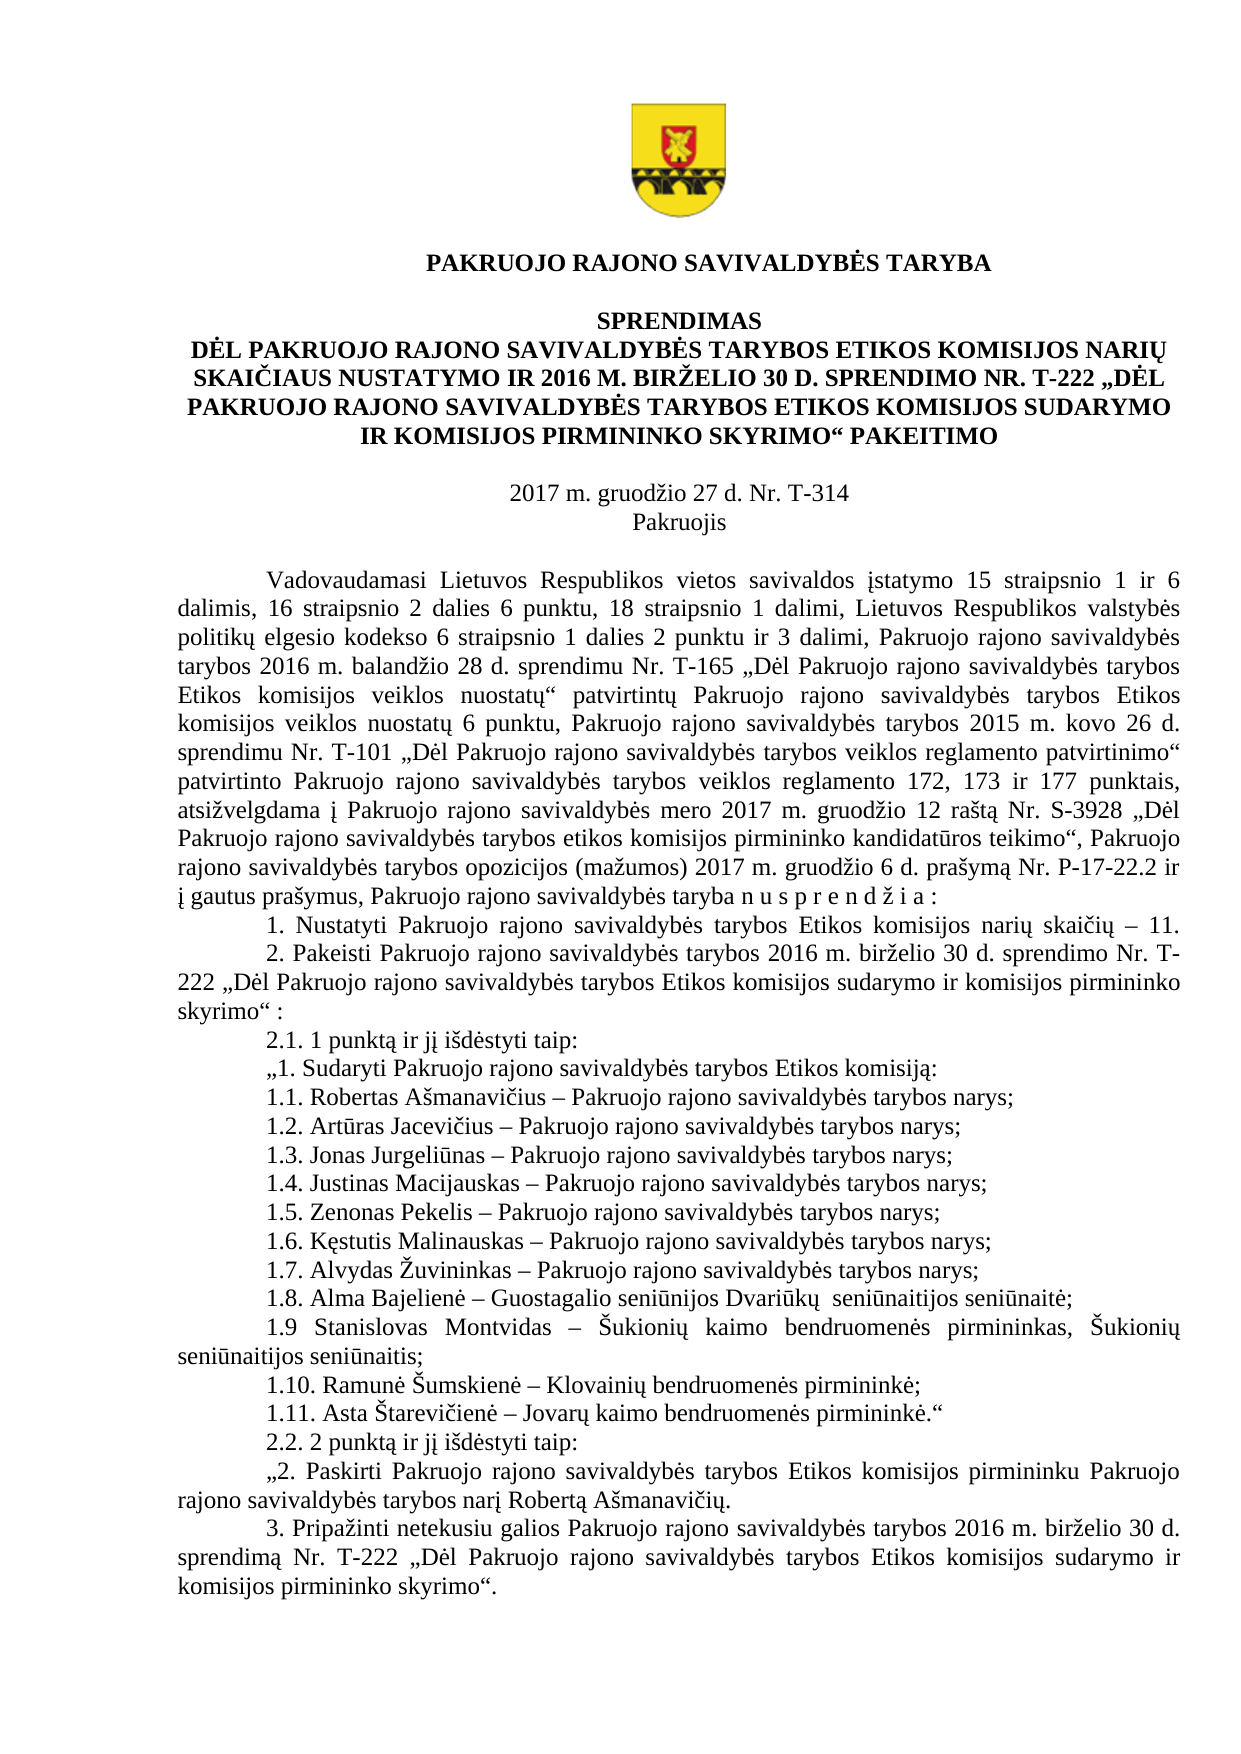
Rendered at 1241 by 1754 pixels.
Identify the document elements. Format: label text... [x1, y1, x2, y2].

text PAKRUOJO RAJONO SAVIVALDYBĖS TARYBA [177, 248, 1181, 277]
text 1.3. Jonas Jurgeliūnas – Pakruojo rajono savivaldybės tarybos narys; [177, 1140, 1181, 1168]
text 3. Pripažinti netekusiu galios Pakruojo rajono savivaldybės tarybos 2016 m. birželio 30 d. sprendimą Nr. T-222 „Dėl Pakruojo rajono savivaldybės tarybos Etikos komisijos sudarymo ir komisijos pirmininko skyrimo“. [177, 1513, 1181, 1600]
text „2. Paskirti Pakruojo rajono savivaldybės tarybos Etikos komisijos pirmininku Pakruojo rajono savivaldybės tarybos narį Robertą Ašmanavičių. [177, 1456, 1181, 1513]
text 1.7. Alvydas Žuvininkas – Pakruojo rajono savivaldybės tarybos narys; [177, 1255, 1181, 1283]
text 1.4. Justinas Macijauskas – Pakruojo rajono savivaldybės tarybos narys; [177, 1168, 1181, 1197]
text 1.6. Kęstutis Malinauskas – Pakruojo rajono savivaldybės tarybos narys; [177, 1226, 1181, 1255]
text 1.11. Asta Štarevičienė – Jovarų kaimo bendruomenės pirmininkė.“ [177, 1398, 1181, 1427]
text 1.10. Ramunė Šumskienė – Klovainių bendruomenės pirmininkė; [177, 1370, 1181, 1398]
text SPRENDIMAS [177, 306, 1181, 335]
text 1.2. Artūras Jacevičius – Pakruojo rajono savivaldybės tarybos narys; [177, 1111, 1181, 1140]
text 1.8. Alma Bajelienė – Guostagalio seniūnijos Dvariūkų seniūnaitijos seniūnaitė; [177, 1283, 1181, 1312]
text 1. Nustatyti Pakruojo rajono savivaldybės tarybos Etikos komisijos narių skaičių – 11. 2. Pakeisti Pakruojo rajono savivaldybės tarybos 2016 m. birželio 30 d. sprendimo Nr. T-222 „Dėl Pakruojo rajono savivaldybės tarybos Etikos komisijos sudarymo ir komisijos pirmininko skyrimo“ : [177, 910, 1181, 1025]
text 2.2. 2 punktą ir jį išdėstyti taip: [177, 1427, 1181, 1456]
text 2017 m. gruodžio 27 d. Nr. T-314 [177, 478, 1181, 507]
text DĖL PAKRUOJO RAJONO SAVIVALDYBĖS TARYBOS ETIKOS KOMISIJOS NARIŲ SKAIČIAUS NUSTATYMO IR 2016 M. BIRŽELIO 30 D. SPRENDIMO NR. T-222 „DĖL PAKRUOJO RAJONO SAVIVALDYBĖS TARYBOS ETIKOS KOMISIJOS SUDARYMO IR KOMISIJOS PIRMININKO SKYRIMO“ PAKEITIMO [177, 335, 1181, 450]
text „1. Sudaryti Pakruojo rajono savivaldybės tarybos Etikos komisiją: [177, 1053, 1181, 1082]
text 2.1. 1 punktą ir jį išdėstyti taip: [177, 1025, 1181, 1053]
text Vadovaudamasi Lietuvos Respublikos vietos savivaldos įstatymo 15 straipsnio 1 ir 6 dalimis, 16 straipsnio 2 dalies 6 punktu, 18 straipsnio 1 dalimi, Lietuvos Respublikos valstybės politikų elgesio kodekso 6 straipsnio 1 dalies 2 punktu ir 3 dalimi, Pakruojo rajono savivaldybės tarybos 2016 m. balandžio 28 d. sprendimu Nr. T-165 „Dėl Pakruojo rajono savivaldybės tarybos Etikos komisijos veiklos nuostatų“ patvirtintų Pakruojo rajono savivaldybės tarybos Etikos komisijos veiklos nuostatų 6 punktu, Pakruojo rajono savivaldybės tarybos 2015 m. kovo 26 d. sprendimu Nr. T-101 „Dėl Pakruojo rajono savivaldybės tarybos veiklos reglamento patvirtinimo“ patvirtinto Pakruojo rajono savivaldybės tarybos veiklos reglamento 172, 173 ir 177 punktais, atsižvelgdama į Pakruojo rajono savivaldybės mero 2017 m. gruodžio 12 raštą Nr. S-3928 „Dėl Pakruojo rajono savivaldybės tarybos etikos komisijos pirmininko kandidatūros teikimo“, Pakruojo rajono savivaldybės tarybos opozicijos (mažumos) 2017 m. gruodžio 6 d. prašymą Nr. P-17-22.2 ir į gautus prašymus, Pakruojo rajono savivaldybės taryba nusprendžia: [177, 565, 1181, 910]
text 1.1. Robertas Ašmanavičius – Pakruojo rajono savivaldybės tarybos narys; [177, 1082, 1181, 1111]
text 1.5. Zenonas Pekelis – Pakruojo rajono savivaldybės tarybos narys; [177, 1197, 1181, 1226]
text 1.9 Stanislovas Montvidas – Šukionių kaimo bendruomenės pirmininkas, Šukionių seniūnaitijos seniūnaitis; [177, 1312, 1181, 1370]
text Pakruojis [177, 507, 1181, 536]
